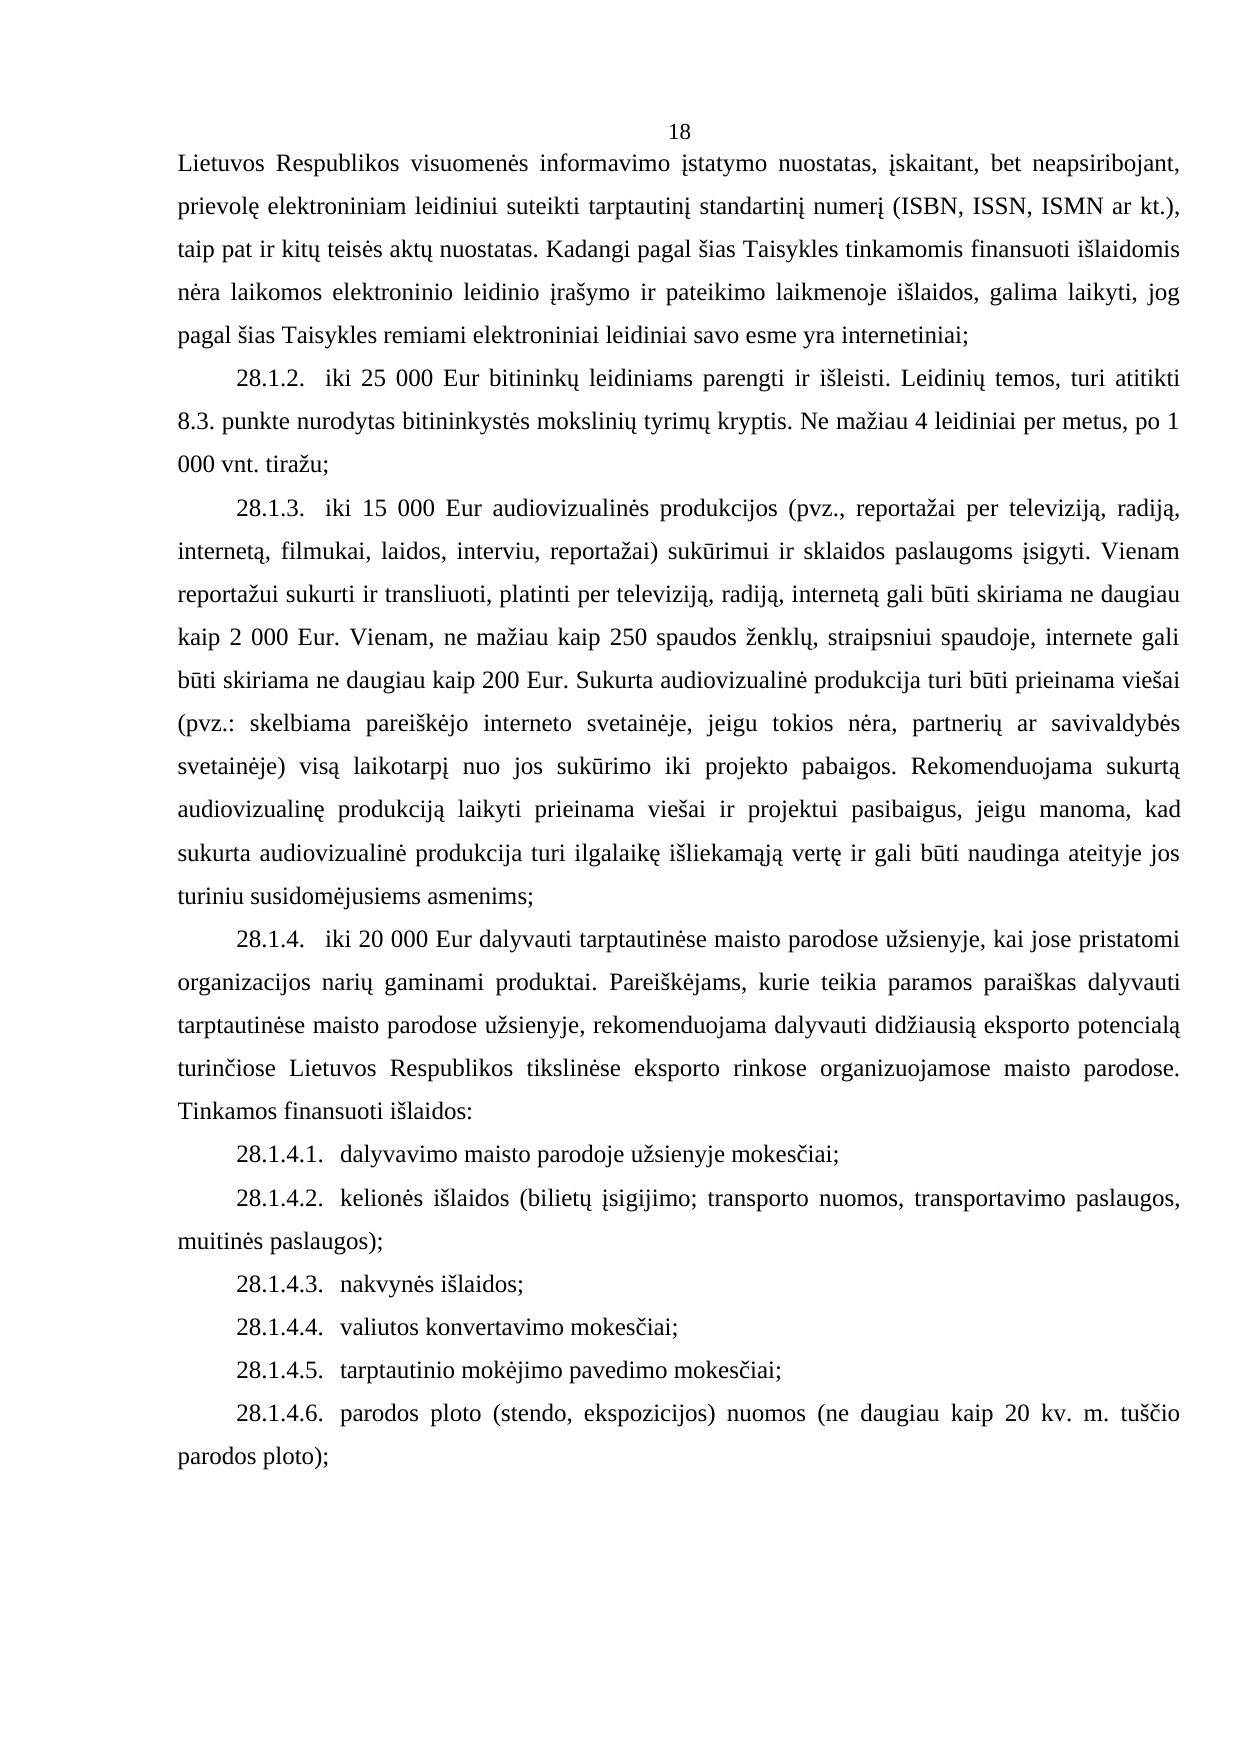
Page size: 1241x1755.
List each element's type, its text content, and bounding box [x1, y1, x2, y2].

text 28.1.2. iki 25 000 Eur bitininkų leidiniams parengti ir išleisti. Leidinių temos, turi atitikti 8.3. punkte nurodytas bitininkystės mokslinių tyrimų kryptis. Ne mažiau 4 leidiniai per metus, po 1 000 vnt. tiražu; [177, 363, 1181, 478]
text 28.1.4.2. kelionės išlaidos (bilietų įsigijimo; transporto nuomos, transportavimo paslaugos, muitinės paslaugos); [177, 1183, 1181, 1254]
text 28.1.3. iki 15 000 Eur audiovizualinės produkcijos (pvz., reportažai per televiziją, radiją, internetą, filmukai, laidos, interviu, reportažai) sukūrimui ir sklaidos paslaugoms įsigyti. Vienam reportažui sukurti ir transliuoti, platinti per televiziją, radiją, internetą gali būti skiriama ne daugiau kaip 2 000 Eur. Vienam, ne mažiau kaip 250 spaudos ženklų, straipsniui spaudoje, internete gali būti skiriama ne daugiau kaip 200 Eur. Sukurta audiovizualinė produkcija turi būti prieinama viešai (pvz.: skelbiama pareiškėjo interneto svetainėje, jeigu tokios nėra, partnerių ar savivaldybės svetainėje) visą laikotarpį nuo jos sukūrimo iki projekto pabaigos. Rekomenduojama sukurtą audiovizualinę produkciją laikyti prieinama viešai ir projektui pasibaigus, jeigu manoma, kad sukurta audiovizualinė produkcija turi ilgalaikę išliekamąją vertę ir gali būti naudinga ateityje jos turiniu susidomėjusiems asmenims; [177, 493, 1181, 909]
text 28.1.4.5. tarptautinio mokėjimo pavedimo mokesčiai; [177, 1355, 1181, 1384]
text 28.1.4. iki 20 000 Eur dalyvauti tarptautinėse maisto parodose užsienyje, kai jose pristatomi organizacijos narių gaminami produktai. Pareiškėjams, kurie teikia paramos paraiškas dalyvauti tarptautinėse maisto parodose užsienyje, rekomenduojama dalyvauti didžiausią eksporto potencialą turinčiose Lietuvos Respublikos tikslinėse eksporto rinkose organizuojamose maisto parodose. Tinkamos finansuoti išlaidos: [177, 924, 1181, 1125]
text Lietuvos Respublikos visuomenės informavimo įstatymo nuostatas, įskaitant, bet neapsiribojant, prievolę elektroniniam leidiniui suteikti tarptautinį standartinį numerį (ISBN, ISSN, ISMN ar kt.), taip pat ir kitų teisės aktų nuostatas. Kadangi pagal šias Taisykles tinkamomis finansuoti išlaidomis nėra laikomos elektroninio leidinio įrašymo ir pateikimo laikmenoje išlaidos, galima laikyti, jog pagal šias Taisykles remiami elektroniniai leidiniai savo esme yra internetiniai; [177, 148, 1181, 349]
text 28.1.4.3. nakvynės išlaidos; [177, 1269, 1181, 1298]
text 28.1.4.4. valiutos konvertavimo mokesčiai; [177, 1312, 1181, 1341]
text 28.1.4.6. parodos ploto (stendo, ekspozicijos) nuomos (ne daugiau kaip 20 kv. m. tuščio parodos ploto); [177, 1398, 1181, 1470]
text 28.1.4.1. dalyvavimo maisto parodoje užsienyje mokesčiai; [177, 1139, 1181, 1168]
